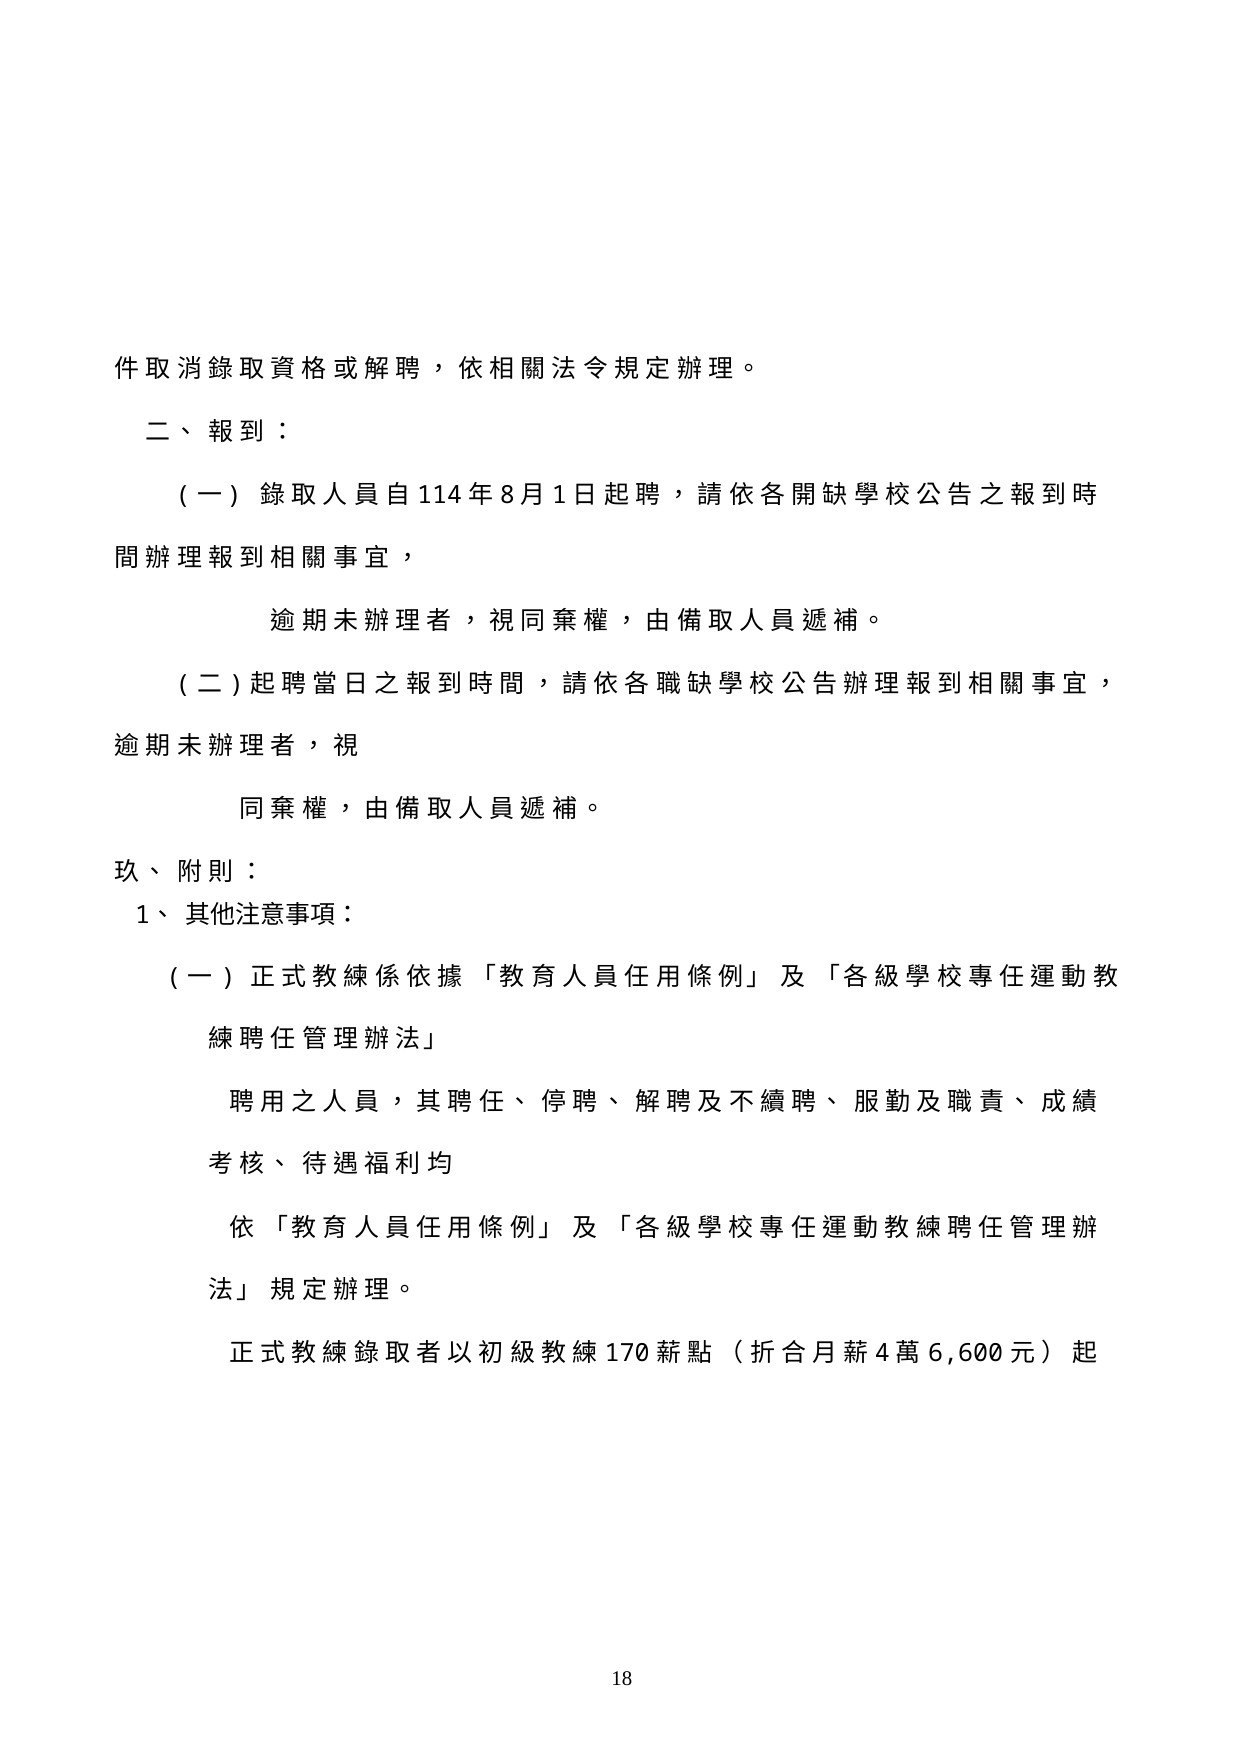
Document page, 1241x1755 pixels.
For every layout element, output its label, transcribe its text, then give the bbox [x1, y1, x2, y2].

list 其他注意事項： [135, 890, 1132, 932]
text (二)起聘當日之報到時間，請依各職缺學校公告辦理報到相關事宜，逾期未辦理者，視 [111, 640, 1122, 765]
text (一) 正式教練係依據「教育人員任用條例」及「各級學校專任運動教練聘任管理辦法」 [161, 932, 1122, 1057]
text 玖、附則： [111, 828, 1132, 890]
text 正式教練錄取者以初級教練170薪點（折合月薪4萬6,600元）起 [161, 1309, 1122, 1371]
list 件取消錄取資格或解聘，依相關法令規定辦理。 [111, 325, 1122, 388]
text (一) 錄取人員自114年8月1日起聘，請依各開缺學校公告之報到時間辦理報到相關事宜， [111, 451, 1122, 576]
text 二、報到： [111, 388, 1122, 451]
text 同棄權，由備取人員遞補。 [111, 765, 1122, 828]
text 聘用之人員，其聘任、停聘、解聘及不續聘、服勤及職責、成績考核、待遇福利均 [161, 1058, 1122, 1183]
text 依「教育人員任用條例」及「各級學校專任運動教練聘任管理辦法」規定辦理。 [161, 1183, 1122, 1308]
text 逾期未辦理者，視同棄權，由備取人員遞補。 [111, 577, 1122, 639]
